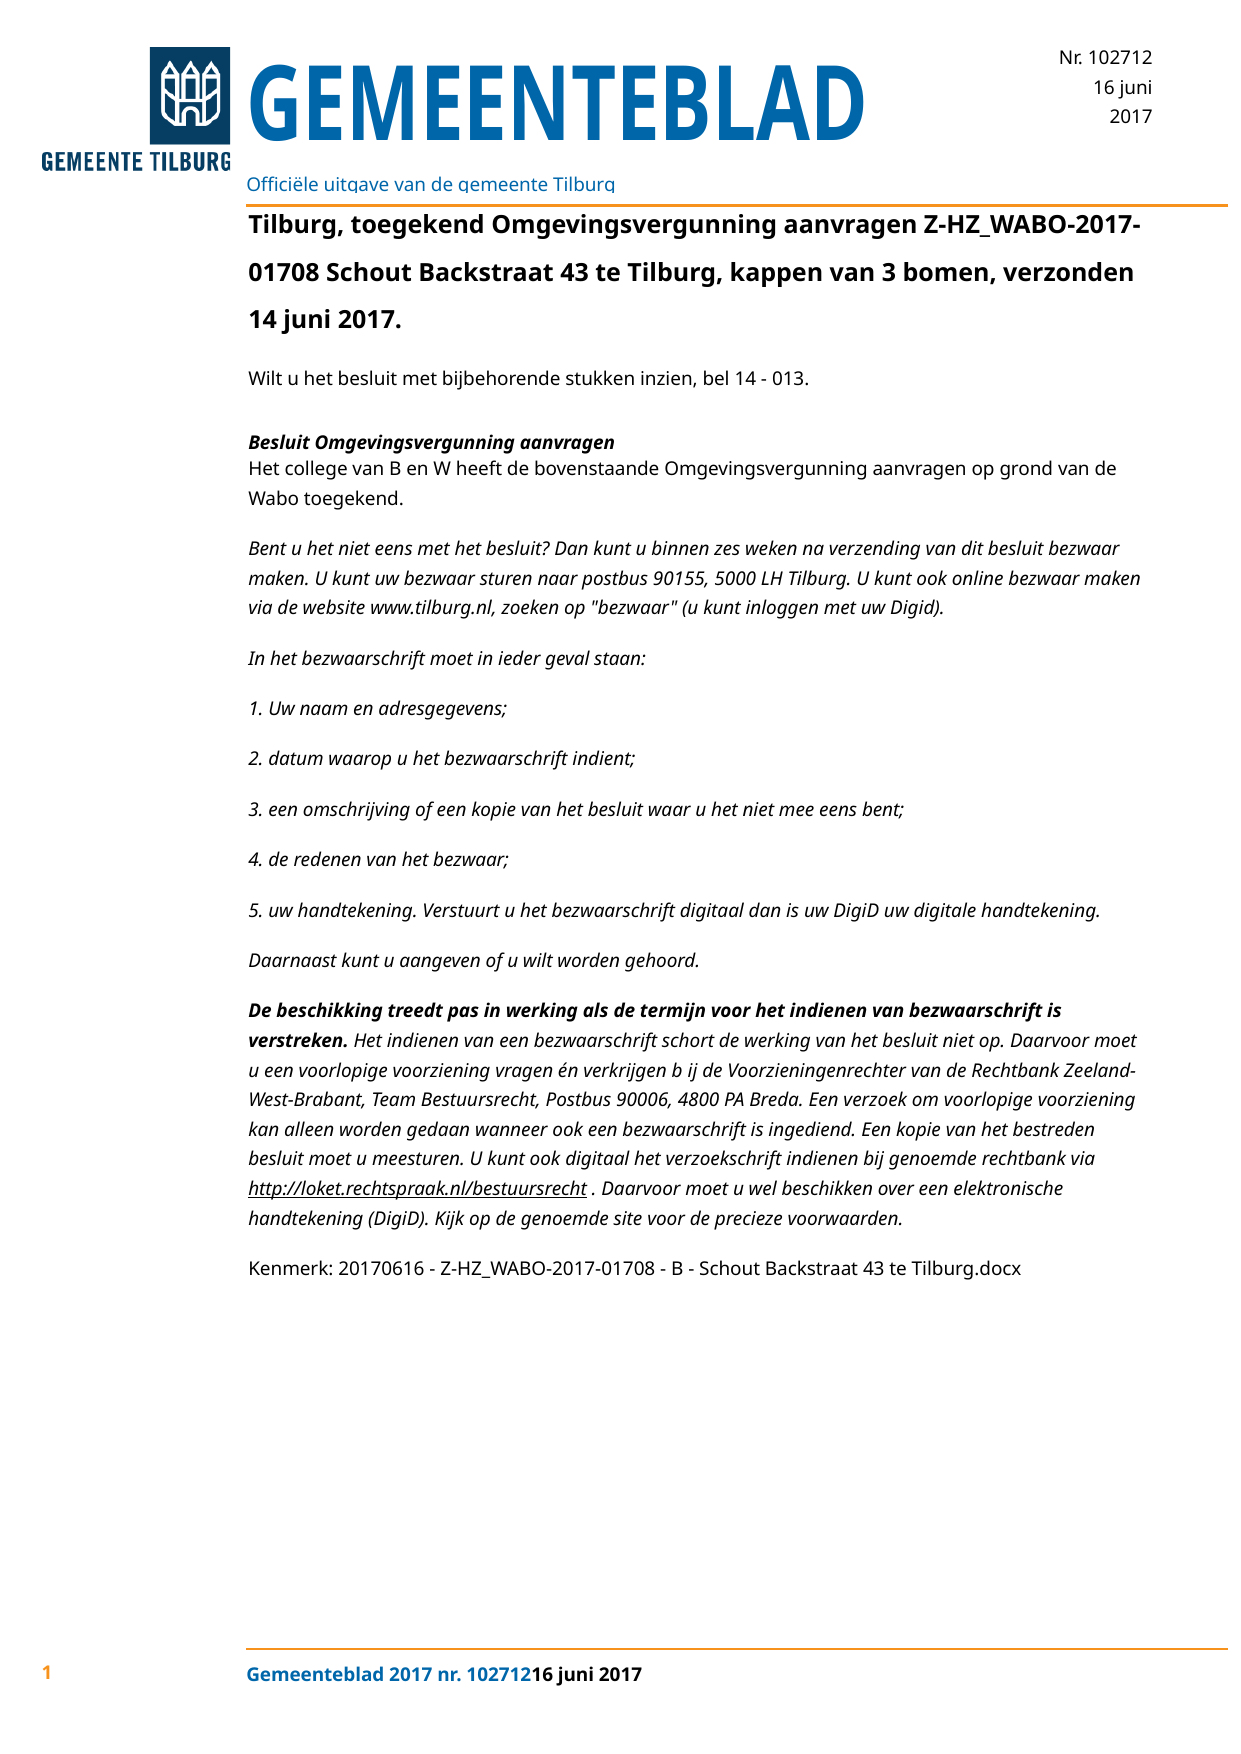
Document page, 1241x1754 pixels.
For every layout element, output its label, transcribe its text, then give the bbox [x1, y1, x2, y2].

text Daarnaast kunt u aangeven of u wilt worden gehoord. [248, 947, 1152, 973]
text In het bezwaarschrift moet in ieder geval staan: [248, 645, 1152, 671]
text 1. Uw naam en adresgegevens; [248, 695, 1152, 721]
text 5. uw handtekening. Verstuurt u het bezwaarschrift digitaal dan is uw DigiD uw digitale handtekening. [248, 897, 1152, 923]
text Besluit Omgevingsvergunning aanvragen [248, 429, 1152, 455]
text Tilburg, toegekend Omgevingsvergunning aanvragen Z-HZ_WABO-2017-01708 Schout Backstraat 43 te Tilburg, kappen van 3 bomen, verzonden 14 juni 2017. [248, 207, 1152, 336]
text Bent u het niet eens met het besluit? Dan kunt u binnen zes weken na verzending van dit besluit bezwaar maken. U kunt uw bezwaar sturen naar postbus 90155, 5000 LH Tilburg. U kunt ook online bezwaar maken via de website www.tilburg.nl, zoeken op "bezwaar" (u kunt inloggen met uw Digid). [248, 535, 1152, 620]
text De beschikking treedt pas in werking als de termijn voor het indienen van bezwaarschrift is verstreken. Het indienen van een bezwaarschrift schort de werking van het besluit niet op. Daarvoor moet u een voorlopige voorziening vragen én verkrijgen b ij de Voorzieningenrechter van de Rechtbank Zeeland-West-Brabant, Team Bestuursrecht, Postbus 90006, 4800 PA Breda. Een verzoek om voorlopige voorziening kan alleen worden gedaan wanneer ook een bezwaarschrift is ingediend. Een kopie van het bestreden besluit moet u meesturen. U kunt ook digitaal het verzoekschrift indienen bij genoemde rechtbank via http://loket.rechtspraak.nl/bestuursrecht . Daarvoor moet u wel beschikken over een elektronische handtekening (DigiD). Kijk op de genoemde site voor de precieze voorwaarden. [248, 998, 1152, 1231]
text Kenmerk: 20170616 - Z-HZ_WABO-2017-01708 - B - Schout Backstraat 43 te Tilburg.docx [248, 1255, 1152, 1281]
picture [41, 47, 231, 172]
text Het college van B en W heeft de bovenstaande Omgevingsvergunning aanvragen op grond van de Wabo toegekend. [248, 455, 1152, 511]
text 4. de redenen van het bezwaar; [248, 846, 1152, 872]
text 3. een omschrijving of een kopie van het besluit waar u het niet mee eens bent; [248, 796, 1152, 822]
text 2. datum waarop u het bezwaarschrift indient; [248, 746, 1152, 771]
text Wilt u het besluit met bijbehorende stukken inzien, bel 14 - 013. [248, 366, 1152, 391]
